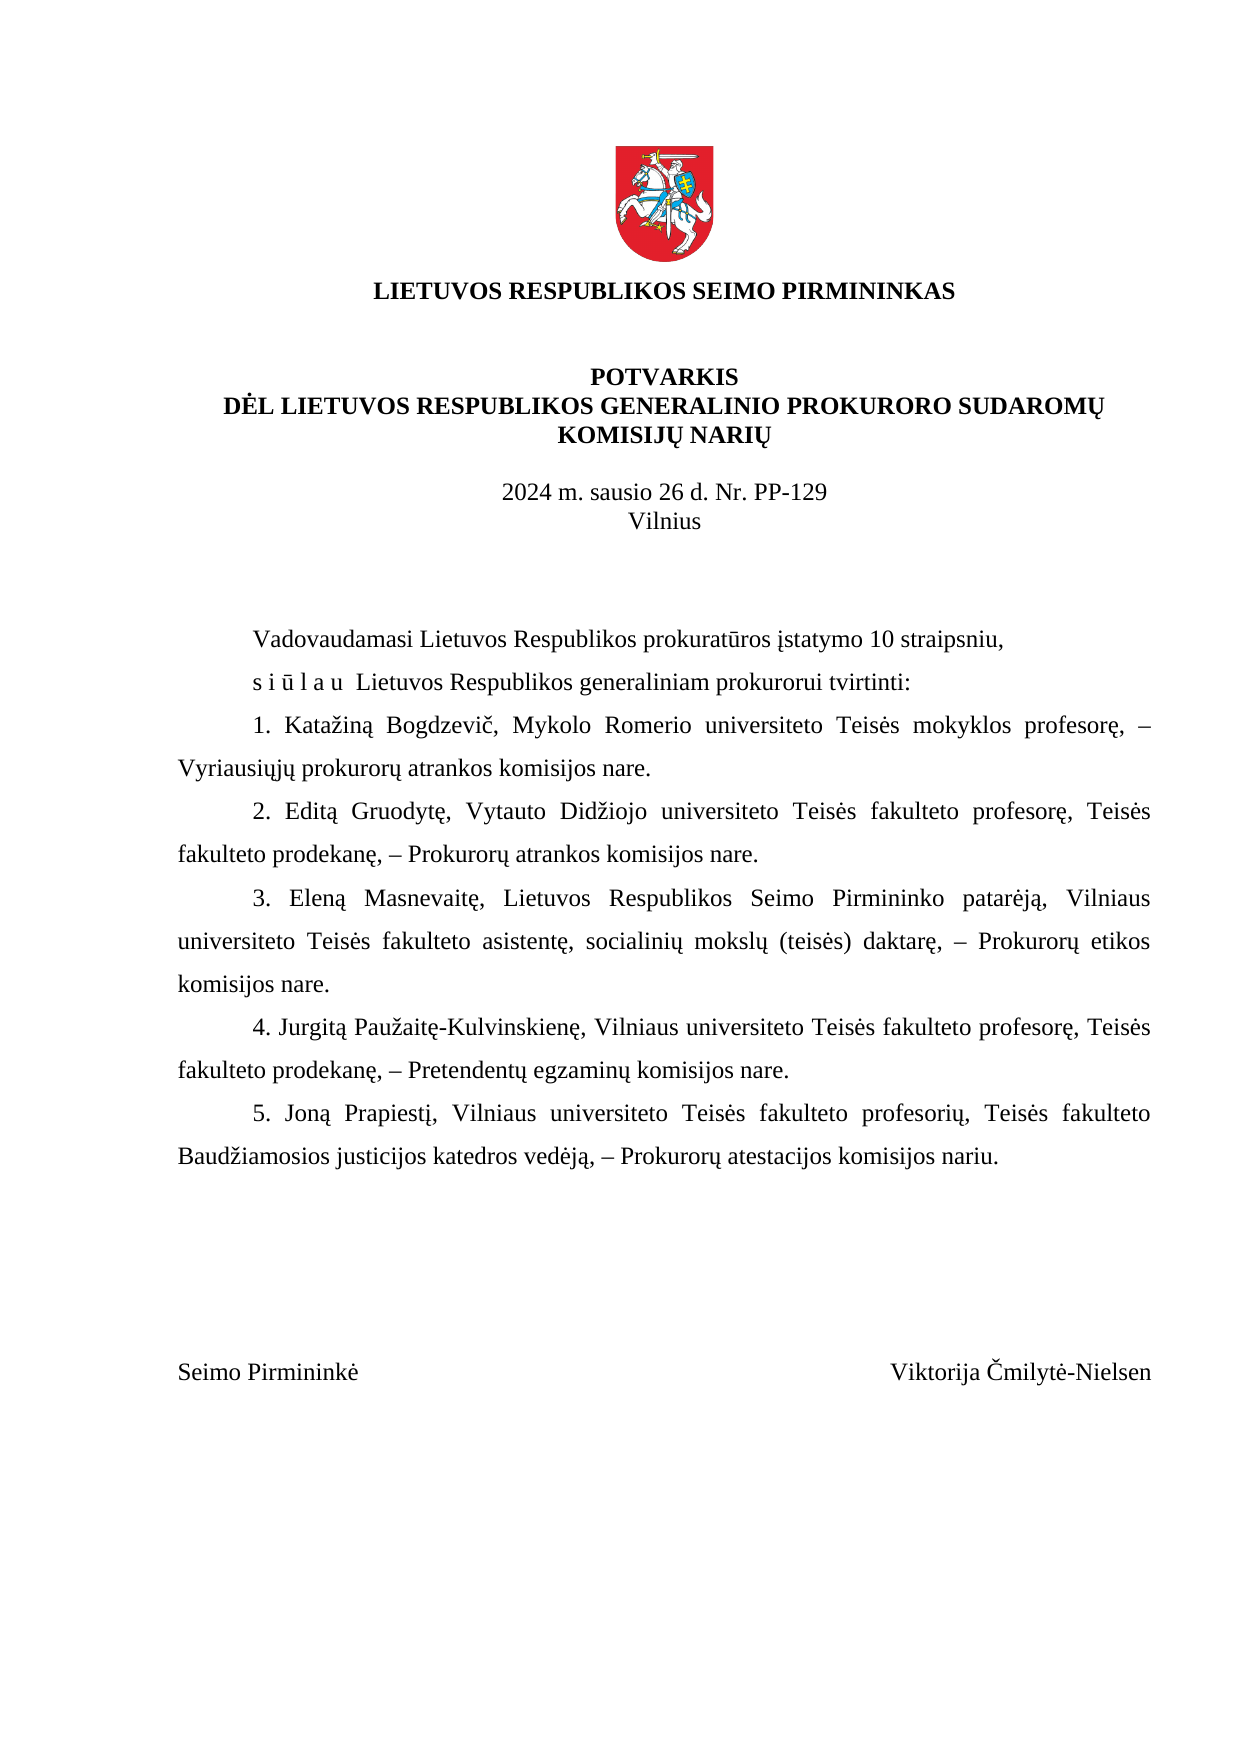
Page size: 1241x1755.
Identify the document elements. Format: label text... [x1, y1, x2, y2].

text POTVARKIS [177, 362, 1152, 391]
text 2. Editą Gruodytę, Vytauto Didžiojo universiteto Teisės fakulteto profesorę, Teisės fakulteto prodekanę, – Prokurorų atrankos komisijos nare. [177, 796, 1152, 868]
text LIETUVOS RESPUBLIKOS SEIMO PIRMININKAS [177, 276, 1152, 305]
text Seimo Pirmininkė Viktorija Čmilytė-Nielsen [177, 1357, 1152, 1386]
text 1. Katažiną Bogdzevič, Mykolo Romerio universiteto Teisės mokyklos profesorę, – Vyriausiųjų prokurorų atrankos komisijos nare. [177, 710, 1152, 782]
text Vilnius [177, 506, 1152, 535]
text siūlau Lietuvos Respublikos generaliniam prokurorui tvirtinti: [177, 667, 1152, 696]
text 5. Joną Prapiestį, Vilniaus universiteto Teisės fakulteto profesorių, Teisės fakulteto Baudžiamosios justicijos katedros vedėją, – Prokurorų atestacijos komisijos nariu. [177, 1098, 1152, 1170]
text Vadovaudamasi Lietuvos Respublikos prokuratūros įstatymo 10 straipsniu, [177, 624, 1152, 653]
text 4. Jurgitą Paužaitę-Kulvinskienę, Vilniaus universiteto Teisės fakulteto profesorę, Teisės fakulteto prodekanę, – Pretendentų egzaminų komisijos nare. [177, 1012, 1152, 1084]
text 2024 m. sausio 26 d. Nr. PP-129 [177, 477, 1152, 506]
text DĖL LIETUVOS RESPUBLIKOS GENERALINIO PROKURORO SUDAROMŲ KOMISIJŲ NARIŲ [177, 391, 1152, 448]
text 3. Eleną Masnevaitę, Lietuvos Respublikos Seimo Pirmininko patarėją, Vilniaus universiteto Teisės fakulteto asistentę, socialinių mokslų (teisės) daktarę, – Prokurorų etikos komisijos nare. [177, 883, 1152, 998]
